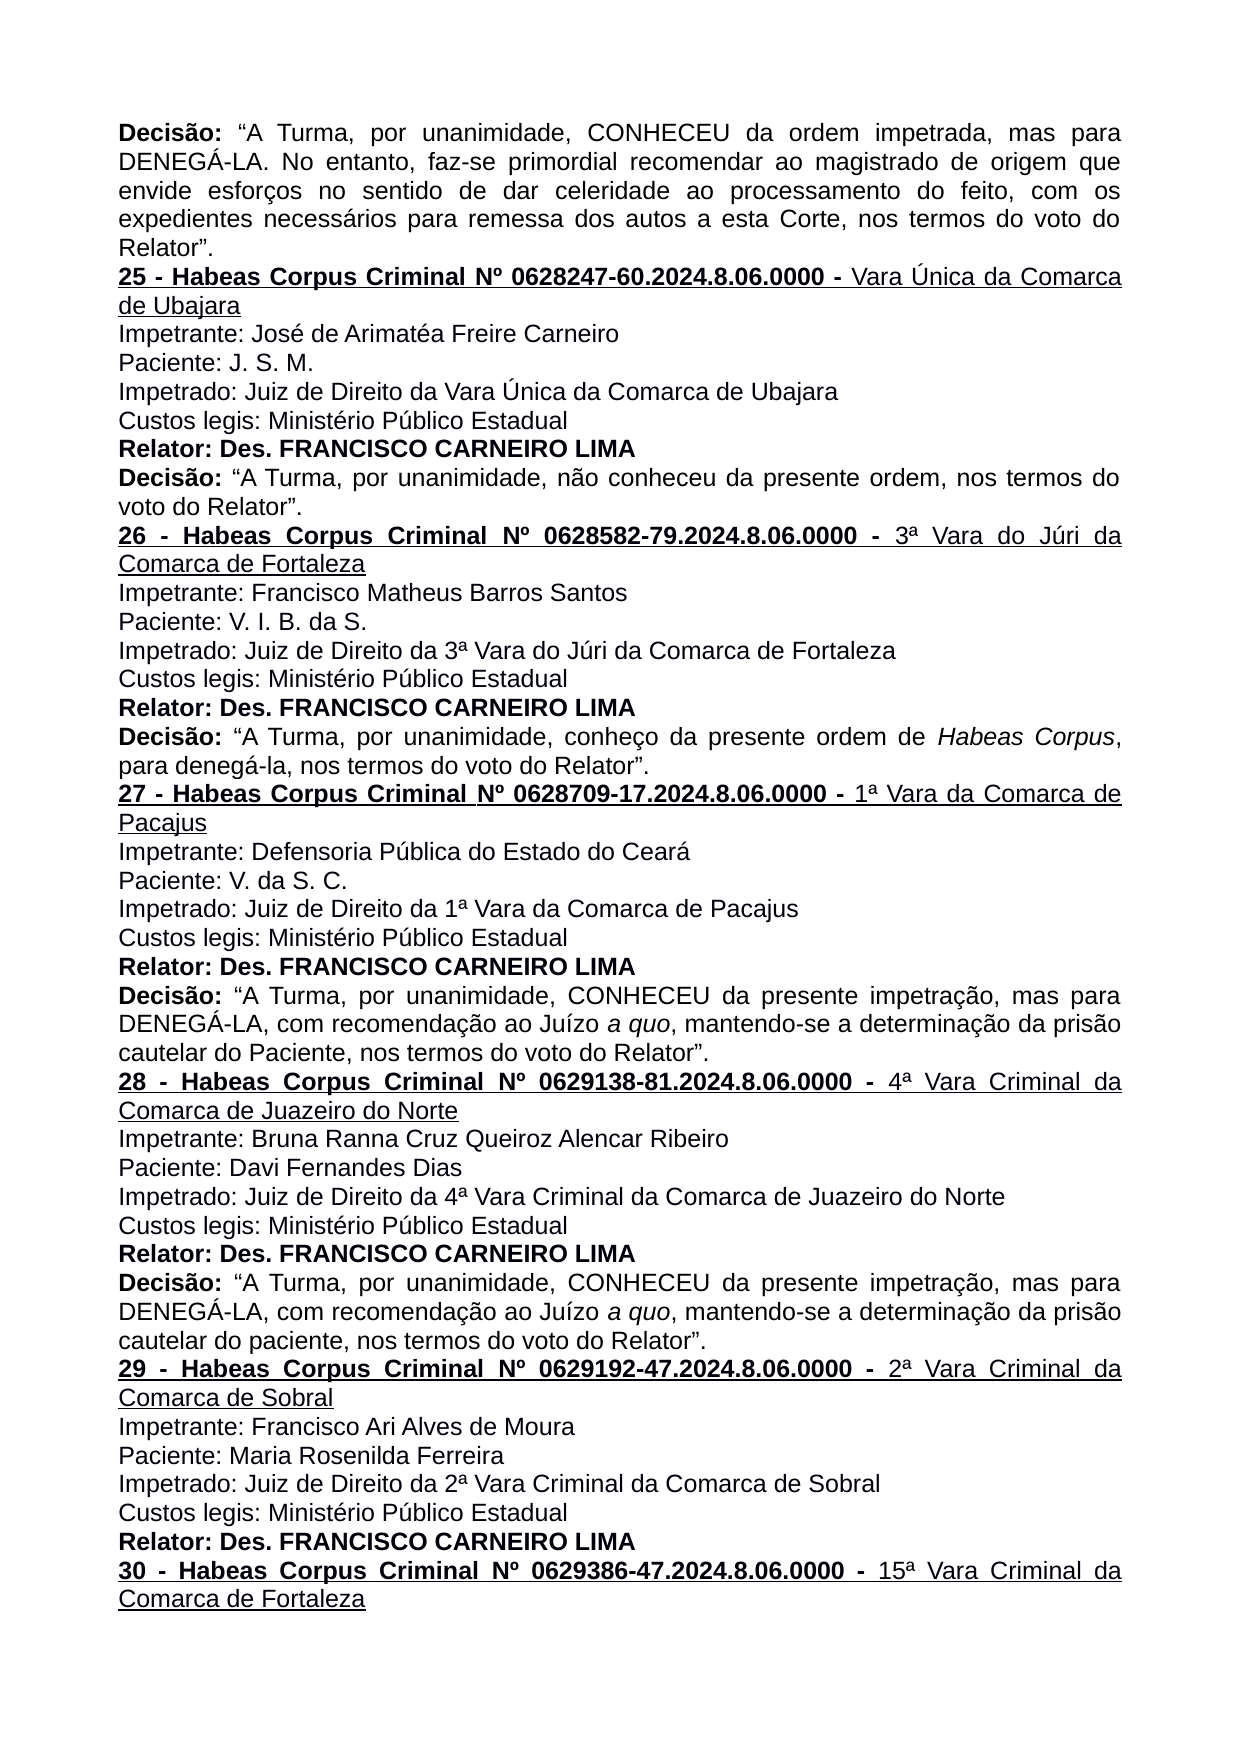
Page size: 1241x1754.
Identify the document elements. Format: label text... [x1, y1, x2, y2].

text Impetrado: Juiz de Direito da Vara Única da Comarca de Ubajara [118, 377, 1122, 406]
text Custos legis: Ministério Público Estadual [118, 1498, 1122, 1527]
text Impetrante: José de Arimatéa Freire Carneiro [118, 319, 1122, 348]
text Relator: Des. FRANCISCO CARNEIRO LIMA [118, 693, 1122, 722]
text Relator: Des. FRANCISCO CARNEIRO LIMA [118, 434, 1122, 463]
text Impetrante: Bruna Ranna Cruz Queiroz Alencar Ribeiro [118, 1124, 1122, 1153]
text 30 - Habeas Corpus Criminal Nº 0629386-47.2024.8.06.0000 - 15ª Vara Criminal da [118, 1556, 1122, 1581]
text Custos legis: Ministério Público Estadual [118, 1211, 1122, 1239]
text Impetrante: Francisco Matheus Barros Santos [118, 578, 1122, 607]
text Impetrante: Defensoria Pública do Estado do Ceará [118, 837, 1122, 866]
text Paciente: V. I. B. da S. [118, 607, 1122, 636]
text Custos legis: Ministério Público Estadual [118, 664, 1122, 693]
text Impetrado: Juiz de Direito da 2ª Vara Criminal da Comarca de Sobral [118, 1469, 1122, 1498]
text 28 - Habeas Corpus Criminal Nº 0629138-81.2024.8.06.0000 - 4ª Vara Criminal da [118, 1067, 1122, 1092]
text 29 - Habeas Corpus Criminal Nº 0629192-47.2024.8.06.0000 - 2ª Vara Criminal da [118, 1354, 1122, 1379]
text Custos legis: Ministério Público Estadual [118, 406, 1122, 434]
text Impetrado: Juiz de Direito da 1ª Vara da Comarca de Pacajus [118, 894, 1122, 923]
text Custos legis: Ministério Público Estadual [118, 923, 1122, 952]
text Relator: Des. FRANCISCO CARNEIRO LIMA [118, 952, 1122, 981]
text Decisão: “A Turma, por unanimidade, conheço da presente ordem de Habeas Corpus, para denegá-la, nos termos do voto do Relator”. [118, 722, 1122, 779]
text Decisão: “A Turma, por unanimidade, não conheceu da presente ordem, nos termos do voto do Relator”. [118, 463, 1122, 521]
text Paciente: J. S. M. [118, 348, 1122, 377]
text Decisão: “A Turma, por unanimidade, CONHECEU da presente impetração, mas para DENEGÁ-LA, com recomendação ao Juízo a quo, mantendo-se a determinação da prisão cautelar do paciente, nos termos do voto do Relator”. [118, 1268, 1122, 1354]
text Decisão: “A Turma, por unanimidade, CONHECEU da ordem impetrada, mas para DENEGÁ-LA. No entanto, faz-se primordial recomendar ao magistrado de origem que envide esforços no sentido de dar celeridade ao processamento do feito, com os expedientes necessários para remessa dos autos a esta Corte, nos termos do voto do Relator”. [118, 118, 1122, 262]
text Pacajus [118, 805, 1122, 837]
text Paciente: Maria Rosenilda Ferreira [118, 1441, 1122, 1469]
text 27 - Habeas Corpus Criminal Nº 0628709-17.2024.8.06.0000 - 1ª Vara da Comarca de [118, 779, 1122, 804]
text Relator: Des. FRANCISCO CARNEIRO LIMA [118, 1527, 1122, 1556]
text Comarca de Fortaleza [118, 547, 1122, 578]
text Comarca de Fortaleza [118, 1582, 1122, 1613]
text Comarca de Juazeiro do Norte [118, 1093, 1122, 1124]
text de Ubajara [118, 288, 1122, 319]
text Impetrado: Juiz de Direito da 4ª Vara Criminal da Comarca de Juazeiro do Norte [118, 1182, 1122, 1211]
text Impetrado: Juiz de Direito da 3ª Vara do Júri da Comarca de Fortaleza [118, 636, 1122, 664]
text Comarca de Sobral [118, 1381, 1122, 1412]
text Impetrante: Francisco Ari Alves de Moura [118, 1412, 1122, 1441]
text Relator: Des. FRANCISCO CARNEIRO LIMA [118, 1239, 1122, 1268]
text 25 - Habeas Corpus Criminal Nº 0628247-60.2024.8.06.0000 - Vara Única da Comarca [118, 262, 1122, 287]
text Decisão: “A Turma, por unanimidade, CONHECEU da presente impetração, mas para DENEGÁ-LA, com recomendação ao Juízo a quo, mantendo-se a determinação da prisão cautelar do Paciente, nos termos do voto do Relator”. [118, 981, 1122, 1067]
text 26 - Habeas Corpus Criminal Nº 0628582-79.2024.8.06.0000 - 3ª Vara do Júri da [118, 521, 1122, 546]
text Paciente: V. da S. C. [118, 866, 1122, 894]
text Paciente: Davi Fernandes Dias [118, 1153, 1122, 1182]
